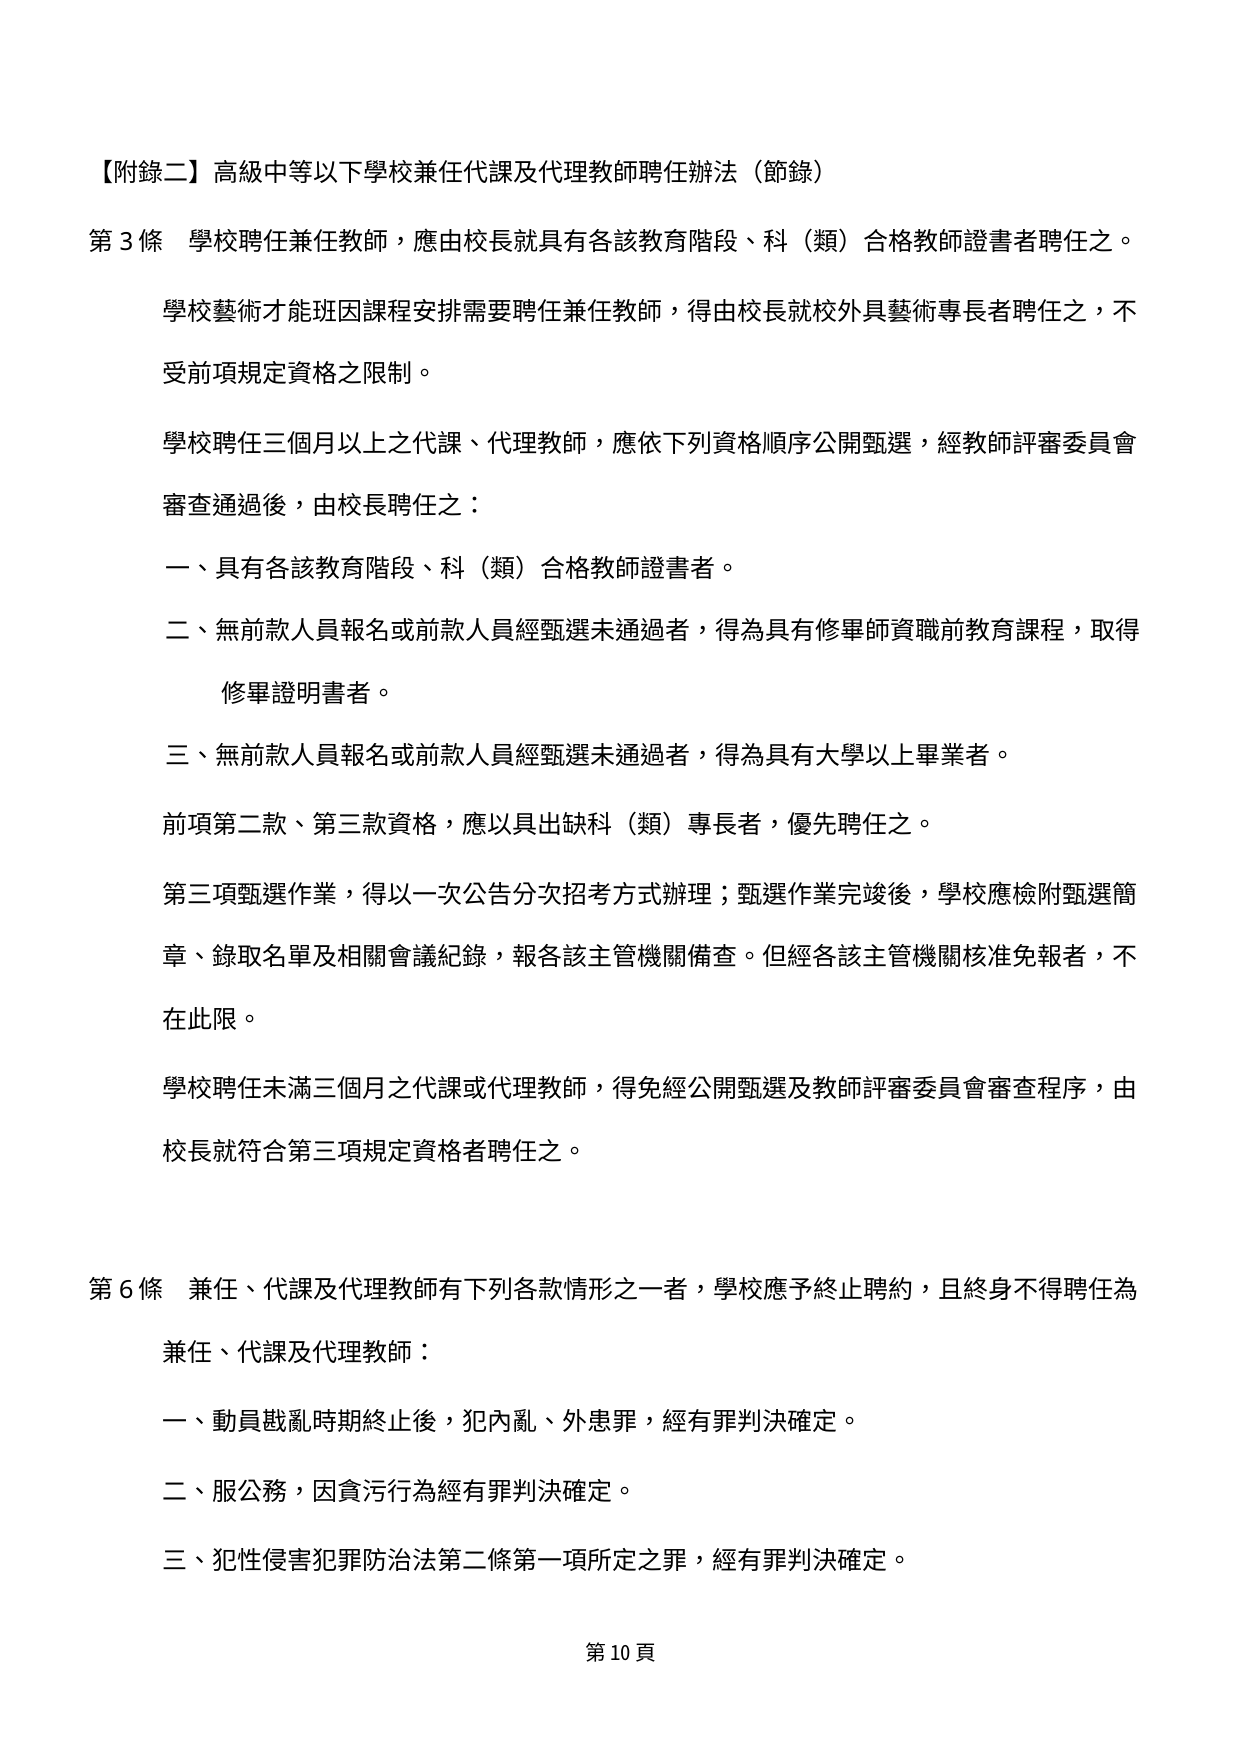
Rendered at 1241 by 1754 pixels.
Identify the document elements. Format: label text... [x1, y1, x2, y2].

text 學校藝術才能班因課程安排需要聘任兼任教師，得由校長就校外具藝術專長者聘任之，不受前項規定資格之限制。 [162, 268, 1152, 393]
text 一、具有各該教育階段、科（類）合格教師證書者。 [89, 524, 1152, 587]
text 第3條 學校聘任兼任教師，應由校長就具有各該教育階段、科（類）合格教師證書者聘任之。 [89, 198, 1152, 261]
text 第三項甄選作業，得以一次公告分次招考方式辦理；甄選作業完竣後，學校應檢附甄選簡章、錄取名單及相關會議紀錄，報各該主管機關備查。但經各該主管機關核准免報者，不在此限。 [162, 851, 1152, 1038]
text 前項第二款、第三款資格，應以具出缺科（類）專長者，優先聘任之。 [162, 781, 1152, 844]
text 三、無前款人員報名或前款人員經甄選未通過者，得為具有大學以上畢業者。 [89, 712, 1152, 774]
text 三、犯性侵害犯罪防治法第二條第一項所定之罪，經有罪判決確定。 [162, 1517, 1152, 1579]
text 【附錄二】高級中等以下學校兼任代課及代理教師聘任辦法（節錄） [89, 129, 1152, 191]
text 第6條 兼任、代課及代理教師有下列各款情形之一者，學校應予終止聘約，且終身不得聘任為兼任、代課及代理教師： [89, 1246, 1152, 1371]
text 學校聘任未滿三個月之代課或代理教師，得免經公開甄選及教師評審委員會審查程序，由校長就符合第三項規定資格者聘任之。 [162, 1045, 1152, 1170]
text 學校聘任三個月以上之代課、代理教師，應依下列資格順序公開甄選，經教師評審委員會審查通過後，由校長聘任之： [162, 399, 1152, 524]
text 二、服公務，因貪污行為經有罪判決確定。 [162, 1448, 1152, 1510]
text 一、動員戡亂時期終止後，犯內亂、外患罪，經有罪判決確定。 [162, 1378, 1152, 1441]
text 二、無前款人員報名或前款人員經甄選未通過者，得為具有修畢師資職前教育課程，取得修畢證明書者。 [166, 587, 1152, 712]
